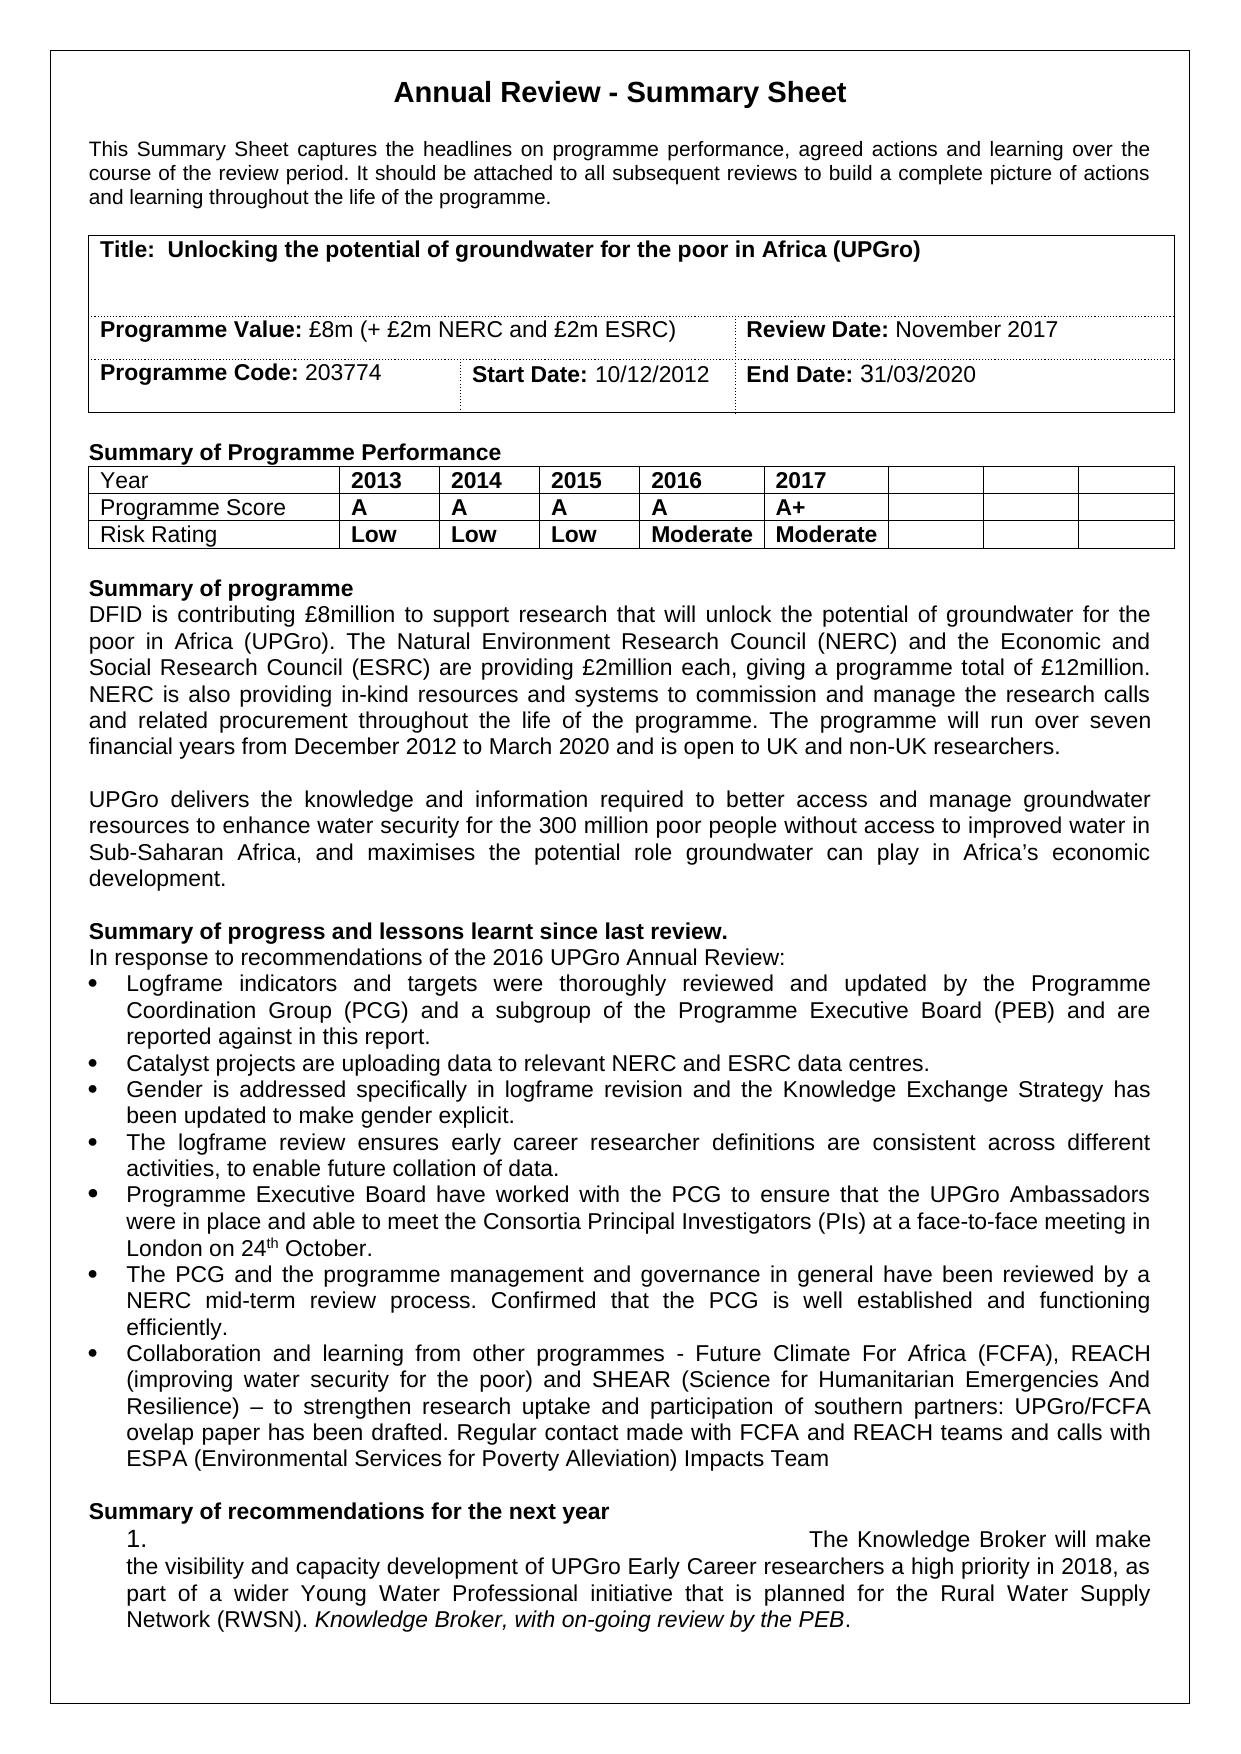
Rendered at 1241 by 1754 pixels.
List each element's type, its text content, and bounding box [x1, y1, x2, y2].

table_header 2017 [765, 467, 888, 493]
text Summary of Programme Performance [89, 439, 1152, 466]
table_cell [889, 494, 983, 520]
table_cell [1079, 494, 1174, 520]
table_cell A [640, 494, 764, 520]
text UPGro delivers the knowledge and information required to better access and manage groundwater resources to enhance water security for the 300 million poor people without access to improved water in Sub-Saharan Africa, and maximises the potential role groundwater can play in Africa’s economic development. [89, 786, 1152, 891]
table_cell Programme Value: £8m (+ £2m NERC and £2m ESRC) [89, 316, 735, 358]
table_header Title: Unlocking the potential of groundwater for the poor in Africa (UPGro) [89, 236, 1174, 316]
table_header Year [89, 467, 339, 493]
table_cell Low [540, 521, 639, 548]
table_cell Low [440, 521, 539, 548]
table_header [1079, 467, 1174, 493]
text Summary of recommendations for the next year [89, 1498, 1152, 1524]
table_header 2013 [340, 467, 439, 493]
text Annual Review - Summary Sheet [89, 75, 1152, 108]
table_cell A [540, 494, 639, 520]
table_header [889, 467, 983, 493]
table_header 2016 [640, 467, 764, 493]
list The PCG and the programme management and governance in general have been reviewed by a NERC mid-term review process. Confirmed that the PCG is well established and functioning efficiently. [89, 1261, 1152, 1340]
table_header [984, 467, 1078, 493]
table_cell A [440, 494, 539, 520]
text In response to recommendations of the 2016 UPGro Annual Review: [89, 944, 1152, 970]
table_cell Moderate [640, 521, 764, 548]
table_cell End Date: 31/03/2020 [735, 359, 1174, 412]
table_cell Start Date: 10/12/2012 [461, 359, 735, 412]
table_cell Low [340, 521, 439, 548]
list Gender is addressed specifically in logframe revision and the Knowledge Exchange Strategy has been updated to make gender explicit. [89, 1076, 1152, 1128]
list Programme Executive Board have worked with the PCG to ensure that the UPGro Ambassadors were in place and able to meet the Consortia Principal Investigators (PIs) at a face-to-face meeting in London on 24th October. [89, 1181, 1152, 1261]
table_cell Review Date: November 2017 [735, 316, 1174, 358]
table_cell [889, 521, 983, 548]
table_cell [1079, 521, 1174, 548]
list Logframe indicators and targets were thoroughly reviewed and updated by the Programme Coordination Group (PCG) and a subgroup of the Programme Executive Board (PEB) and are reported against in this report. [89, 970, 1152, 1049]
list The Knowledge Broker will make the visibility and capacity development of UPGro Early Career researchers a high priority in 2018, as part of a wider Young Water Professional initiative that is planned for the Rural Water Supply Network (RWSN). Knowledge Broker, with on-going review by the PEB. [126, 1524, 1152, 1632]
table_cell Risk Rating [89, 521, 339, 548]
table_cell A [340, 494, 439, 520]
text DFID is contributing £8million to support research that will unlock the potential of groundwater for the poor in Africa (UPGro). The Natural Environment Research Council (NERC) and the Economic and Social Research Council (ESRC) are providing £2million each, giving a programme total of £12million. NERC is also providing in-kind resources and systems to commission and manage the research calls and related procurement throughout the life of the programme. The programme will run over seven financial years from December 2012 to March 2020 and is open to UK and non-UK researchers. [89, 601, 1152, 759]
table_header 2015 [540, 467, 639, 493]
table_cell Programme Score [89, 494, 339, 520]
table_header 2014 [440, 467, 539, 493]
table_cell Programme Code: 203774 [89, 359, 461, 412]
list Collaboration and learning from other programmes - Future Climate For Africa (FCFA), REACH (improving water security for the poor) and SHEAR (Science for Humanitarian Emergencies And Resilience) – to strengthen research uptake and participation of southern partners: UPGro/FCFA ovelap paper has been drafted. Regular contact made with FCFA and REACH teams and calls with ESPA (Environmental Services for Poverty Alleviation) Impacts Team [89, 1340, 1152, 1472]
table_cell Moderate [765, 521, 888, 548]
text This Summary Sheet captures the headlines on programme performance, agreed actions and learning over the course of the review period. It should be attached to all subsequent reviews to build a complete picture of actions and learning throughout the life of the programme. [89, 137, 1152, 209]
list Catalyst projects are uploading data to relevant NERC and ESRC data centres. [89, 1049, 1152, 1076]
list The logframe review ensures early career researcher definitions are consistent across different activities, to enable future collation of data. [89, 1128, 1152, 1181]
table_cell [984, 494, 1078, 520]
table_cell [984, 521, 1078, 548]
text Summary of progress and lessons learnt since last review. [89, 918, 1152, 944]
text Summary of programme [89, 575, 1152, 601]
table_cell A+ [765, 494, 888, 520]
